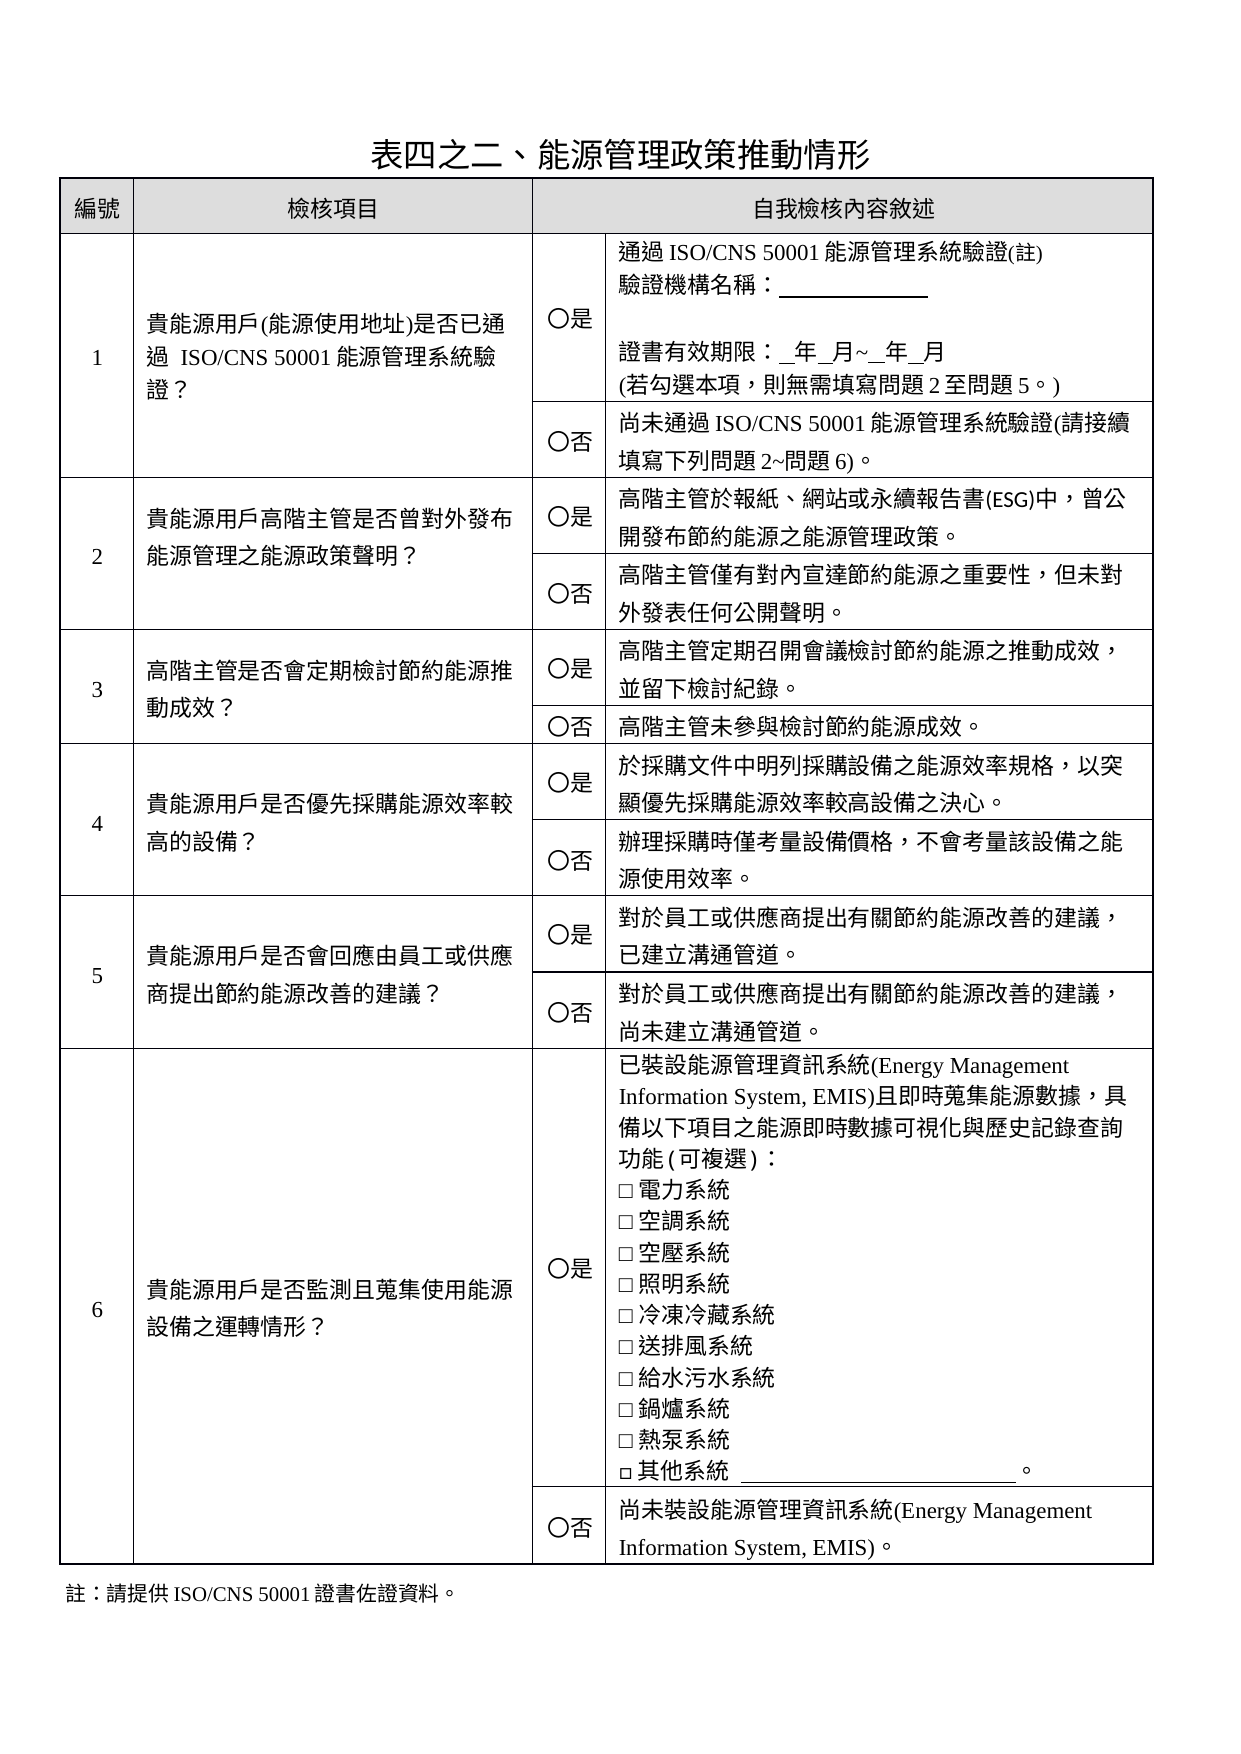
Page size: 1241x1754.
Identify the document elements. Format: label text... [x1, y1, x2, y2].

table_cell 貴能源用戶高階主管是否曾對外發布能源管理之能源政策聲明？ [134, 478, 532, 629]
table_cell 〇否 [533, 1487, 605, 1563]
table_cell 通過ISO/CNS 50001能源管理系統驗證(註) 驗證機構名稱： 證書有效期限： 年 月~ 年 月 (若勾選本項，則無需填寫問題2至問題5。) [606, 234, 1152, 401]
table_cell 貴能源用戶(能源使用地址)是否已通過 ISO/CNS 50001能源管理系統驗證？ [134, 234, 532, 477]
table_cell 〇是 [533, 744, 605, 819]
table_header 自我檢核內容敘述 [533, 179, 1152, 233]
table_cell 尚未通過ISO/CNS 50001能源管理系統驗證(請接續填寫下列問題2~問題6)。 [606, 402, 1152, 477]
table_cell 5 [61, 896, 133, 1047]
table_cell 4 [61, 744, 133, 895]
table_cell 高階主管定期召開會議檢討節約能源之推動成效，並留下檢討紀錄。 [606, 630, 1152, 705]
table_cell 〇是 [533, 896, 605, 971]
table_cell 1 [61, 234, 133, 477]
table_header 編號 [61, 179, 133, 233]
table_cell 〇是 [533, 478, 605, 553]
table_cell 高階主管於報紙、網站或永續報告書(ESG)中，曾公開發布節約能源之能源管理政策。 [606, 478, 1152, 553]
table_cell 〇否 [533, 402, 605, 477]
table_cell 〇否 [533, 706, 605, 743]
table_cell 高階主管未參與檢討節約能源成效。 [606, 706, 1152, 743]
table_cell 尚未裝設能源管理資訊系統(Energy Management Information System, EMIS)。 [606, 1487, 1152, 1563]
text 註：請提供ISO/CNS 50001證書佐證資料。 [65, 1578, 1152, 1608]
table_cell 〇否 [533, 973, 605, 1047]
table_cell 〇否 [533, 820, 605, 895]
table_cell 3 [61, 630, 133, 743]
table_cell 高階主管是否會定期檢討節約能源推動成效？ [134, 630, 532, 743]
table_cell 貴能源用戶是否會回應由員工或供應商提出節約能源改善的建議？ [134, 896, 532, 1047]
table_cell 辦理採購時僅考量設備價格，不會考量該設備之能源使用效率。 [606, 820, 1152, 895]
table_cell 高階主管僅有對內宣達節約能源之重要性，但未對外發表任何公開聲明。 [606, 554, 1152, 629]
table_cell 2 [61, 478, 133, 629]
table_cell 〇是 [533, 630, 605, 705]
table_cell 對於員工或供應商提出有關節約能源改善的建議，已建立溝通管道。 [606, 896, 1152, 971]
table_cell 〇是 [533, 1049, 605, 1486]
table_cell 對於員工或供應商提出有關節約能源改善的建議，尚未建立溝通管道。 [606, 973, 1152, 1047]
table_cell 貴能源用戶是否監測且蒐集使用能源設備之運轉情形？ [134, 1049, 532, 1563]
table_header 檢核項目 [134, 179, 532, 233]
table_cell 6 [61, 1049, 133, 1563]
text 表四之二、能源管理政策推動情形 [88, 128, 1152, 177]
table_cell 已裝設能源管理資訊系統(Energy Management Information System, EMIS)且即時蒐集能源數據，具備以下項目之能源即時數據可視化與歷史記錄查詢功能(可複選)： □ 電力系統 □ 空調系統 □ 空壓系統 □ 照明系統 □ 冷凍冷藏系統 □ 送排風系統 □ 給水污水系統 □ 鍋爐系統 □ 熱泵系統 □ 其他系統 。 [606, 1049, 1152, 1486]
table_cell 〇是 [533, 234, 605, 401]
table_cell 於採購文件中明列採購設備之能源效率規格，以突顯優先採購能源效率較高設備之決心。 [606, 744, 1152, 819]
table_cell 〇否 [533, 554, 605, 629]
table_cell 貴能源用戶是否優先採購能源效率較高的設備？ [134, 744, 532, 895]
